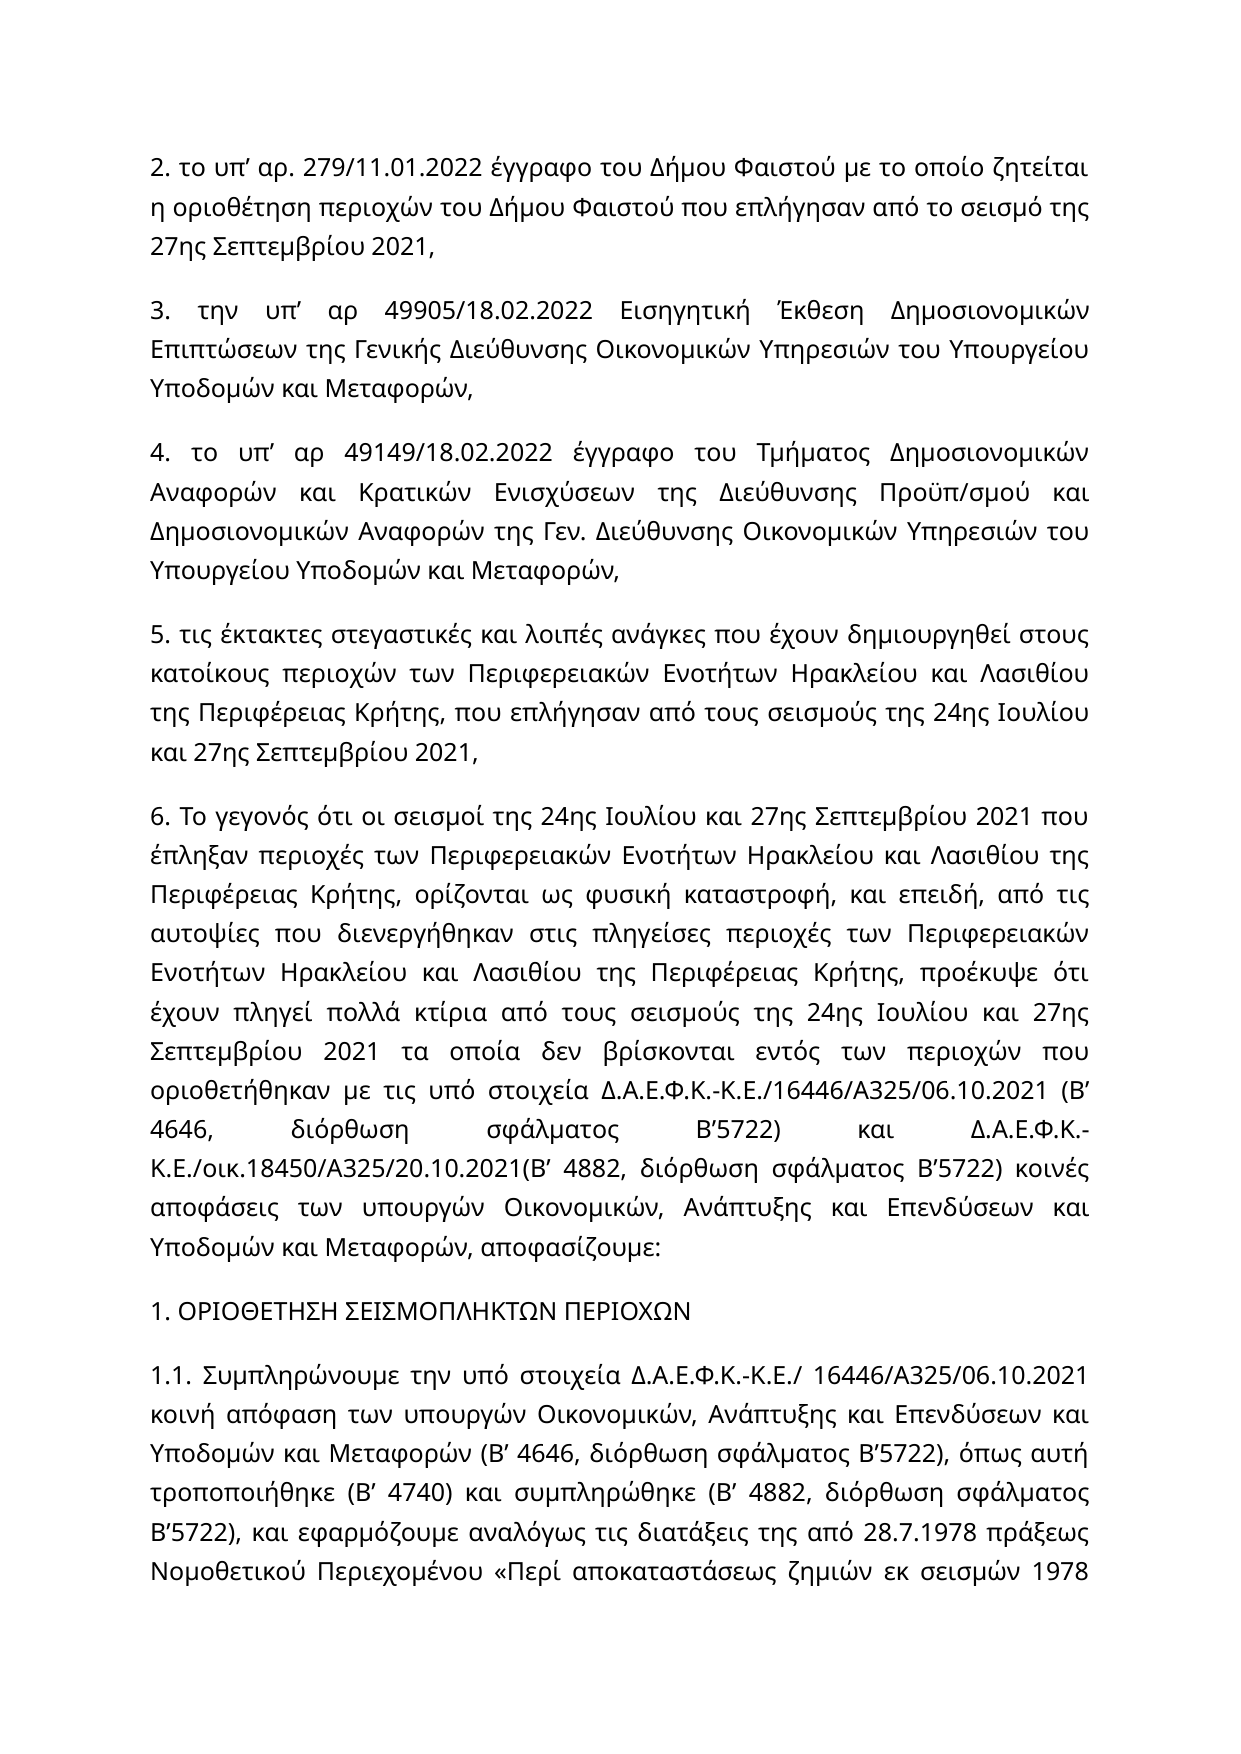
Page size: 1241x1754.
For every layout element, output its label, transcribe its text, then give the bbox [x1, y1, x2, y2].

text 3. την υπ’ αρ 49905/18.02.2022 Εισηγητική Έκθεση Δημοσιονομικών Επιπτώσεων της Γενικής Διεύθυνσης Οικονομικών Υπηρεσιών του Υπουργείου Υποδομών και Μεταφορών, [150, 292, 1090, 405]
text 2. το υπ’ αρ. 279/11.01.2022 έγγραφο του Δήμου Φαιστού με το οποίο ζητείται η οριοθέτηση περιοχών του Δήμου Φαιστού που επλήγησαν από το σεισμό της 27ης Σεπτεμβρίου 2021, [150, 150, 1090, 262]
text 4. το υπ’ αρ 49149/18.02.2022 έγγραφο του Τμήματος Δημοσιονομικών Αναφορών και Κρατικών Ενισχύσεων της Διεύθυνσης Προϋπ/σμού και Δημοσιονομικών Αναφορών της Γεν. Διεύθυνσης Οικονομικών Υπηρεσιών του Υπουργείου Υποδομών και Μεταφορών, [150, 435, 1090, 587]
text 6. Το γεγονός ότι οι σεισμοί της 24ης Ιουλίου και 27ης Σεπτεμβρίου 2021 που έπληξαν περιοχές των Περιφερειακών Ενοτήτων Ηρακλείου και Λασιθίου της Περιφέρειας Κρήτης, ορίζονται ως φυσική καταστροφή, και επειδή, από τις αυτοψίες που διενεργήθηκαν στις πληγείσες περιοχές των Περιφερειακών Ενοτήτων Ηρακλείου και Λασιθίου της Περιφέρειας Κρήτης, προέκυψε ότι έχουν πληγεί πολλά κτίρια από τους σεισμούς της 24ης Ιουλίου και 27ης Σεπτεμβρίου 2021 τα οποία δεν βρίσκονται εντός των περιοχών που οριοθετήθηκαν με τις υπό στοιχεία Δ.Α.Ε.Φ.Κ.-Κ.Ε./16446/Α325/06.10.2021 (Β’ 4646, διόρθωση σφάλματος Β’5722) και Δ.Α.Ε.Φ.Κ.- Κ.Ε./οικ.18450/Α325/20.10.2021(Β’ 4882, διόρθωση σφάλματος Β’5722) κοινές αποφάσεις των υπουργών Οικονομικών, Ανάπτυξης και Επενδύσεων και Υποδομών και Μεταφορών, αποφασίζουμε: [150, 798, 1090, 1263]
text 5. τις έκτακτες στεγαστικές και λοιπές ανάγκες που έχουν δημιουργηθεί στους κατοίκους περιοχών των Περιφερειακών Ενοτήτων Ηρακλείου και Λασιθίου της Περιφέρειας Κρήτης, που επλήγησαν από τους σεισμούς της 24ης Ιουλίου και 27ης Σεπτεμβρίου 2021, [150, 617, 1090, 768]
text 1.1. Συμπληρώνουμε την υπό στοιχεία Δ.Α.Ε.Φ.Κ.-Κ.Ε./ 16446/Α325/06.10.2021 κοινή απόφαση των υπουργών Οικονομικών, Ανάπτυξης και Επενδύσεων και Υποδομών και Μεταφορών (Β’ 4646, διόρθωση σφάλματος Β’5722), όπως αυτή τροποποιήθηκε (Β’ 4740) και συμπληρώθηκε (Β’ 4882, διόρθωση σφάλματος Β’5722), και εφαρμόζουμε αναλόγως τις διατάξεις της από 28.7.1978 πράξεως Νομοθετικού Περιεχομένου «Περί αποκαταστάσεως ζημιών εκ σεισμών 1978 [150, 1357, 1090, 1587]
text 1. ΟΡΙΟΘΕΤΗΣΗ ΣΕΙΣΜΟΠΛΗΚΤΩΝ ΠΕΡΙΟΧΩΝ [150, 1293, 1090, 1327]
